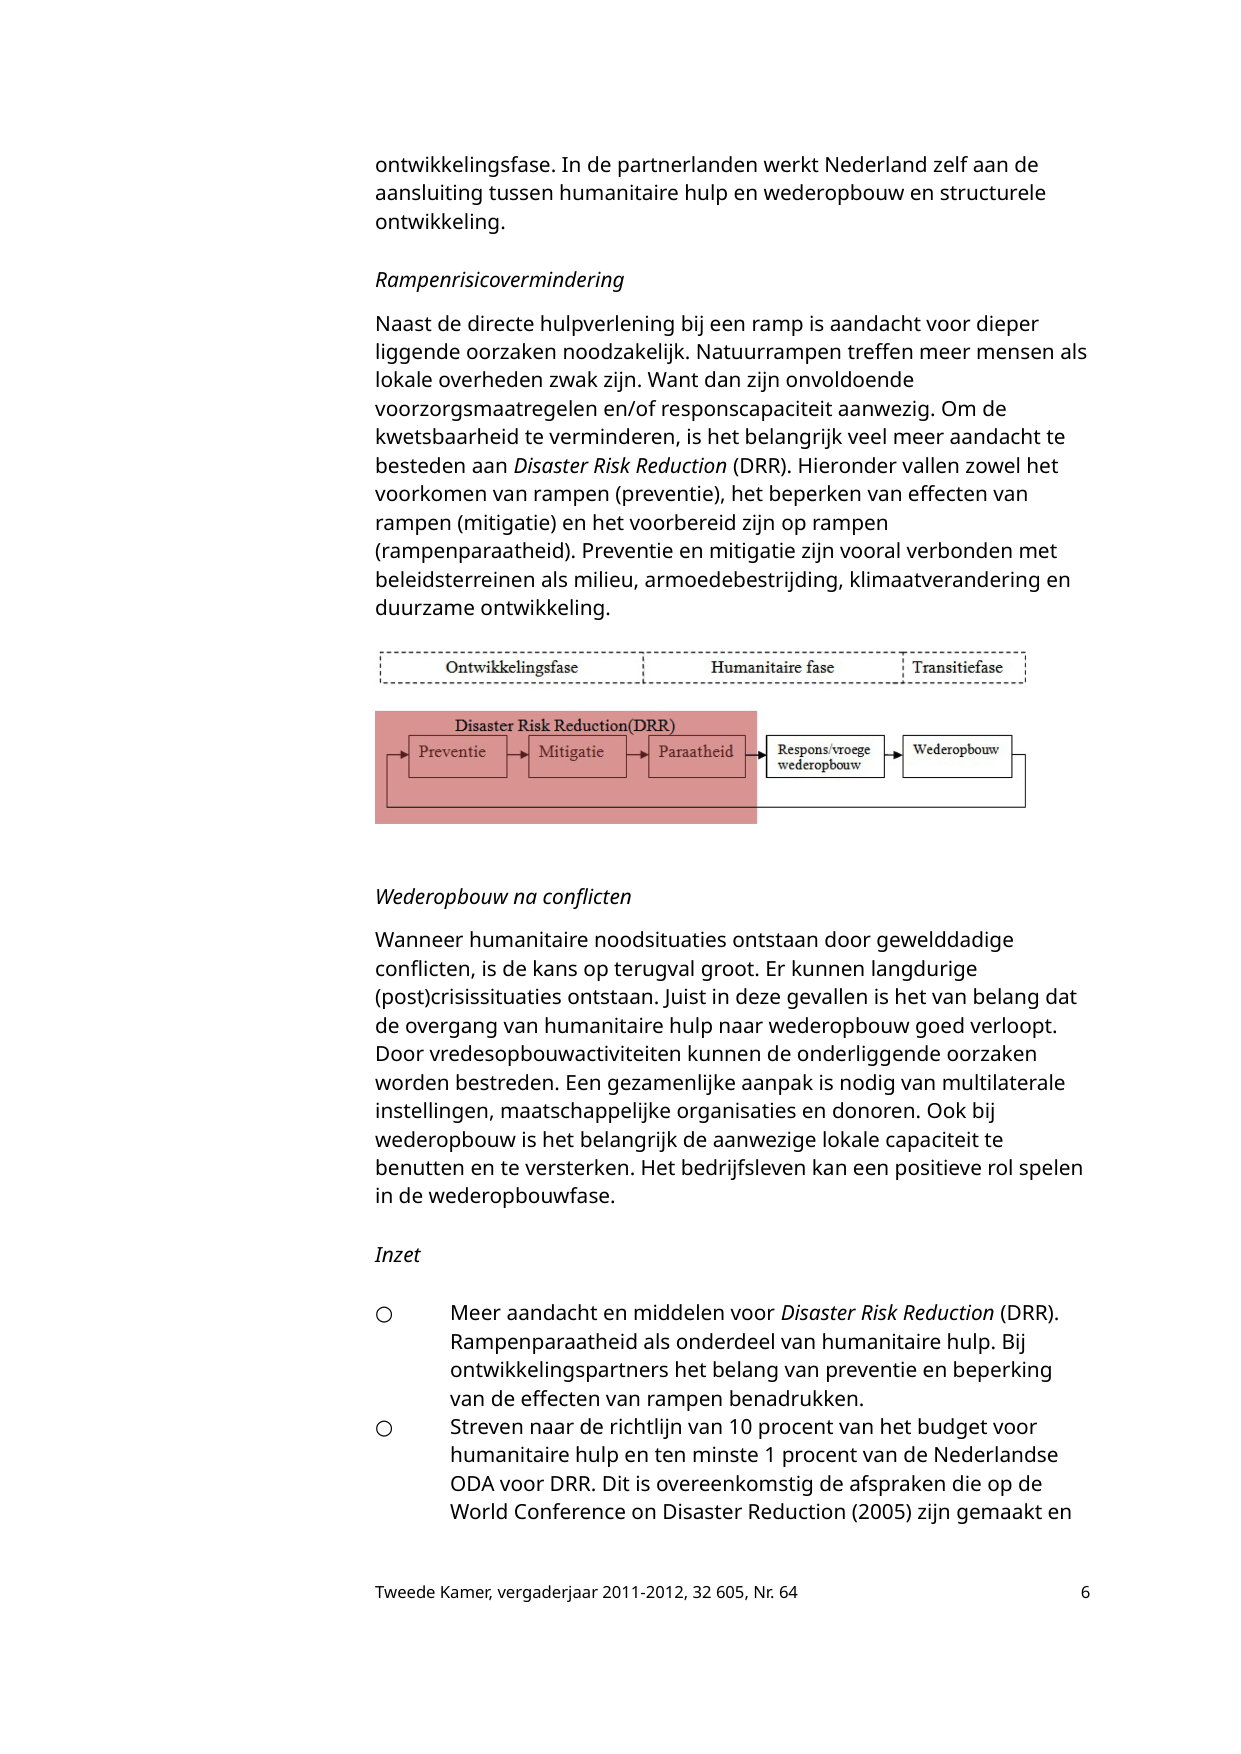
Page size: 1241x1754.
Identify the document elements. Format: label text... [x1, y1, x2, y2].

text Inzet [375, 1240, 1090, 1268]
text Naast de directe hulpverlening bij een ramp is aandacht voor dieper liggende oorzaken noodzakelijk. Natuurrampen treffen meer mensen als lokale overheden zwak zijn. Want dan zijn onvoldoende voorzorgsmaatregelen en/of responscapaciteit aanwezig. Om de kwetsbaarheid te verminderen, is het belangrijk veel meer aandacht te besteden aan Disaster Risk Reduction (DRR). Hieronder vallen zowel het voorkomen van rampen (preventie), het beperken van effecten van rampen (mitigatie) en het voorbereid zijn op rampen (rampenparaatheid). Preventie en mitigatie zijn vooral verbonden met beleidsterreinen als milieu, armoedebestrijding, klimaatverandering en duurzame ontwikkeling. [375, 309, 1090, 622]
text Rampenrisicovermindering [375, 265, 1090, 294]
text Wederopbouw na conflicten [375, 882, 1090, 911]
text Wanneer humanitaire noodsituaties ontstaan door gewelddadige conflicten, is de kans op terugval groot. Er kunnen langdurige (post)crisissituaties ontstaan. Juist in deze gevallen is het van belang dat de overgang van humanitaire hulp naar wederopbouw goed verloopt. Door vredesopbouwactiviteiten kunnen de onderliggende oorzaken worden bestreden. Een gezamenlijke aanpak is nodig van multilaterale instellingen, maatschappelijke organisaties en donoren. Ook bij wederopbouw is het belangrijk de aanwezige lokale capaciteit te benutten en te versterken. Het bedrijfsleven kan een positieve rol spelen in de wederopbouwfase. [375, 926, 1090, 1210]
list Streven naar de richtlijn van 10 procent van het budget voor humanitaire hulp en ten minste 1 procent van de Nederlandse ODA voor DRR. Dit is overeenkomstig de afspraken die op de World Conference on Disaster Reduction (2005) zijn gemaakt en [375, 1412, 1090, 1526]
picture [375, 651, 1027, 824]
list Meer aandacht en middelen voor Disaster Risk Reduction (DRR). Rampenparaatheid als onderdeel van humanitaire hulp. Bij ontwikkelingspartners het belang van preventie en beperking van de effecten van rampen benadrukken. [375, 1298, 1090, 1412]
text ontwikkelingsfase. In de partnerlanden werkt Nederland zelf aan de aansluiting tussen humanitaire hulp en wederopbouw en structurele ontwikkeling. [375, 150, 1090, 235]
